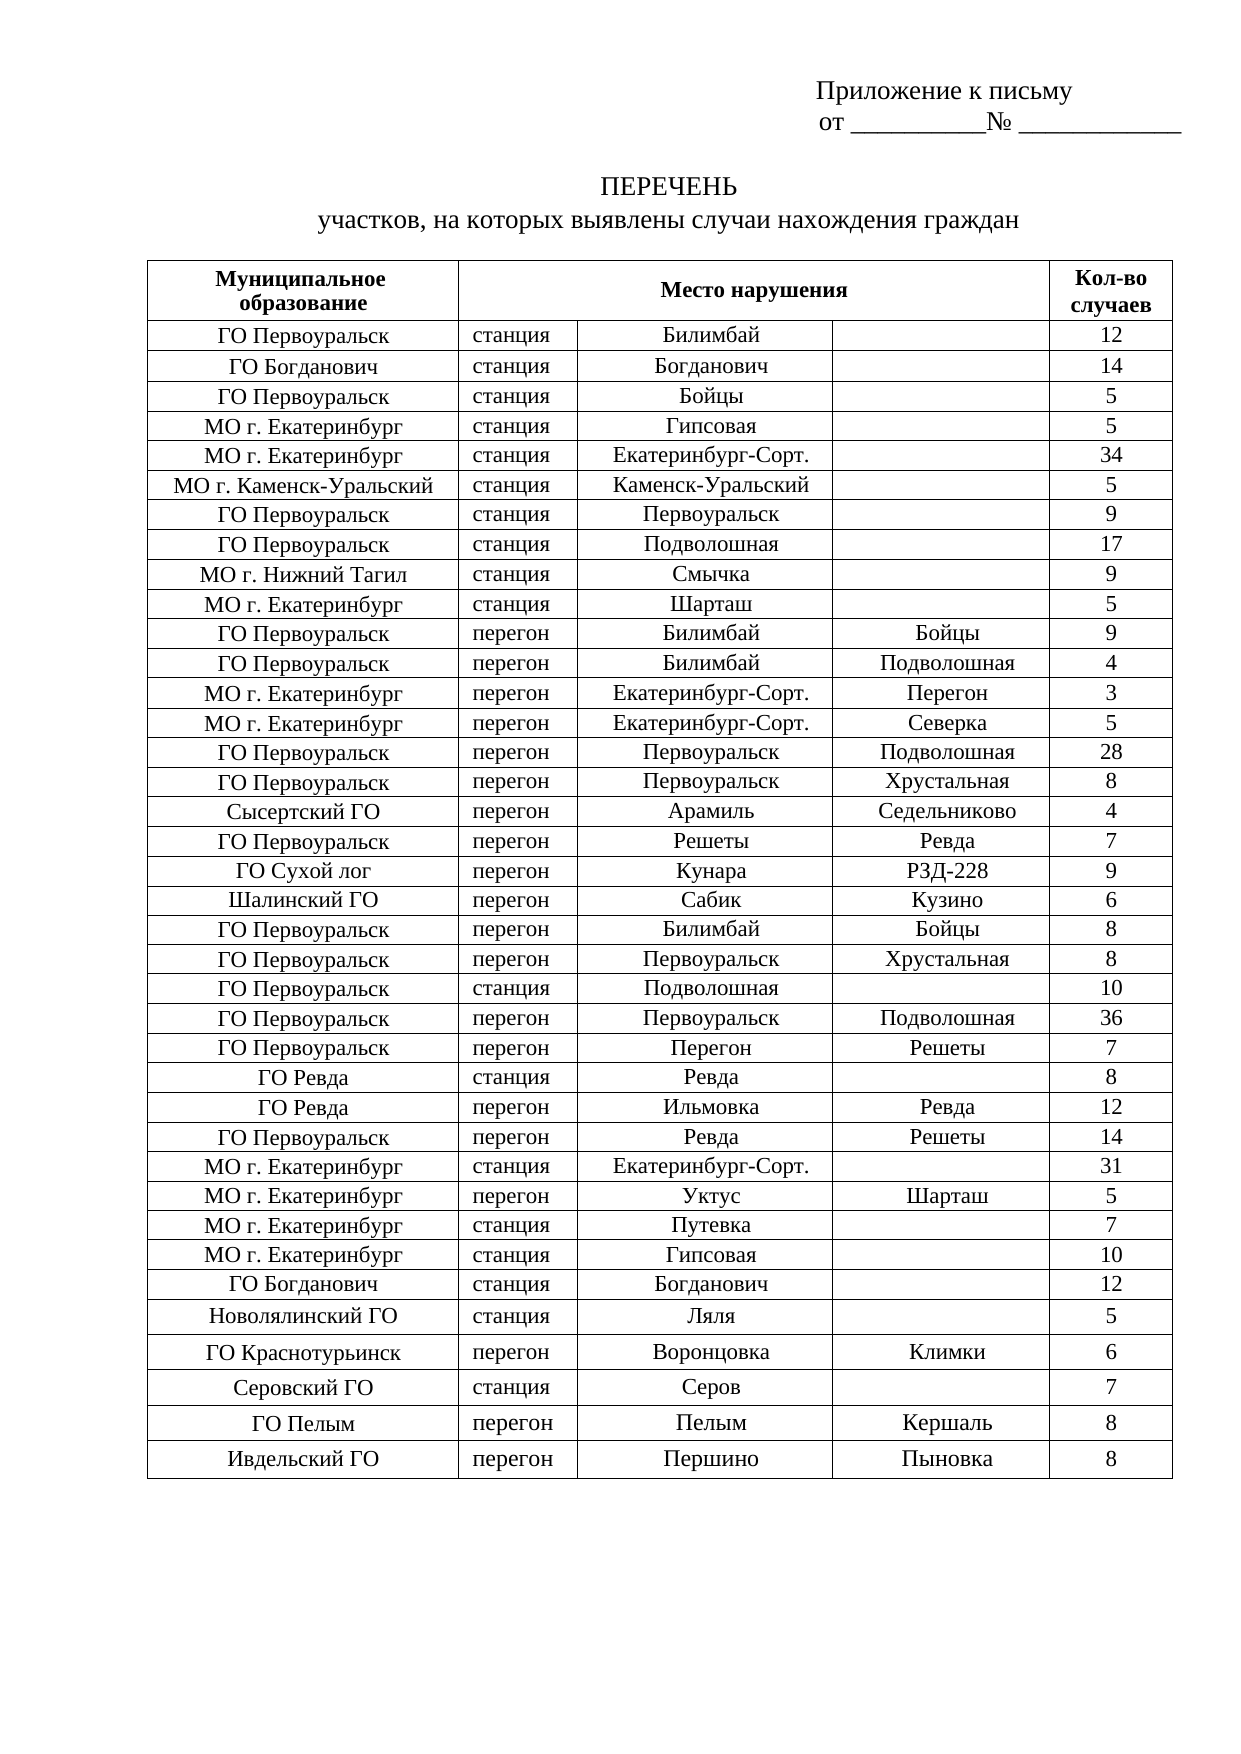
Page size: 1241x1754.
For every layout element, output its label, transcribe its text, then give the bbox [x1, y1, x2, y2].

table_cell Ревда [578, 1123, 832, 1151]
table_cell МО г. Екатеринбург [148, 678, 458, 708]
table_cell Екатеринбург-Сорт. [578, 678, 832, 708]
table_cell 7 [1050, 1370, 1172, 1405]
table_cell 28 [1050, 738, 1172, 767]
table_cell ГО Богданович [148, 1270, 458, 1299]
table_cell [833, 1152, 1049, 1181]
table_cell МО г. Екатеринбург [148, 1152, 458, 1181]
table_cell Билимбай [578, 619, 832, 648]
table_cell Перегон [833, 678, 1049, 708]
table_cell перегон [459, 887, 577, 914]
table_header Кол-во случаев [1050, 261, 1172, 320]
text Приложение к письму [148, 74, 1181, 105]
table_cell Климки [833, 1335, 1049, 1369]
table_cell Ревда [833, 1093, 1049, 1122]
table_cell МО г. Каменск-Уральский [148, 471, 458, 499]
table_cell станция [459, 560, 577, 589]
table_cell 9 [1050, 560, 1172, 589]
table_cell Первоуральск [578, 945, 832, 973]
text участков, на которых выявлены случаи нахождения граждан [156, 202, 1181, 235]
table_cell ГО Краснотурьинск [148, 1335, 458, 1369]
table_cell перегон [459, 1123, 577, 1151]
table_cell [833, 1270, 1049, 1299]
table_cell Решеты [833, 1034, 1049, 1062]
table_cell [833, 1370, 1049, 1405]
table_cell перегон [459, 827, 577, 856]
table_cell 12 [1050, 1093, 1172, 1122]
table_cell Северка [833, 709, 1049, 737]
table_cell станция [459, 1211, 577, 1239]
table_cell перегон [459, 1004, 577, 1033]
table_cell перегон [459, 1093, 577, 1122]
table_cell Арамиль [578, 797, 832, 826]
table_cell станция [459, 1240, 577, 1269]
table_cell перегон [459, 857, 577, 886]
table_cell 9 [1050, 500, 1172, 529]
table_cell 31 [1050, 1152, 1172, 1181]
table_cell перегон [459, 709, 577, 737]
table_cell Кунара [578, 857, 832, 886]
table_cell Ильмовка [578, 1093, 832, 1122]
table_cell 5 [1050, 382, 1172, 411]
table_cell Каменск-Уральский [578, 471, 832, 499]
table_cell [833, 500, 1049, 529]
table_cell ГО Первоуральск [148, 974, 458, 1002]
table_cell станция [459, 471, 577, 499]
table_cell Ляля [578, 1300, 832, 1334]
table_cell Подволошная [578, 974, 832, 1002]
table_cell станция [459, 590, 577, 618]
table_cell 7 [1050, 827, 1172, 856]
table_cell Сабик [578, 887, 832, 914]
table_cell Уктус [578, 1182, 832, 1210]
table_cell перегон [459, 768, 577, 796]
table_cell Пелым [578, 1406, 832, 1440]
table_cell [833, 351, 1049, 381]
table_cell ГО Первоуральск [148, 619, 458, 648]
table_cell Сысертский ГО [148, 797, 458, 826]
table_cell Подволошная [833, 738, 1049, 767]
table_cell Перегон [578, 1034, 832, 1062]
table_cell Путевка [578, 1211, 832, 1239]
table_cell [833, 530, 1049, 559]
table_cell РЗД-228 [833, 857, 1049, 886]
table_cell МО г. Екатеринбург [148, 412, 458, 440]
table_cell станция [459, 530, 577, 559]
table_cell ГО Сухой лог [148, 857, 458, 886]
table_cell 6 [1050, 1335, 1172, 1369]
table_cell Первоуральск [578, 1004, 832, 1033]
table_cell ГО Первоуральск [148, 738, 458, 767]
table_cell перегон [459, 945, 577, 973]
table_cell Подволошная [833, 1004, 1049, 1033]
table_cell станция [459, 382, 577, 411]
table_cell Ревда [578, 1063, 832, 1092]
table_cell станция [459, 441, 577, 470]
table_cell ГО Богданович [148, 351, 458, 381]
table_cell Смычка [578, 560, 832, 589]
table_cell [833, 560, 1049, 589]
table_cell перегон [459, 619, 577, 648]
table_cell ГО Первоуральск [148, 827, 458, 856]
table_cell станция [459, 1152, 577, 1181]
table_cell ГО Первоуральск [148, 1123, 458, 1151]
table_cell Ревда [833, 827, 1049, 856]
table_cell 12 [1050, 321, 1172, 350]
table_cell станция [459, 351, 577, 381]
table_cell Подволошная [578, 530, 832, 559]
table_cell МО г. Нижний Тагил [148, 560, 458, 589]
table_cell МО г. Екатеринбург [148, 1240, 458, 1269]
table_cell Ивдельский ГО [148, 1441, 458, 1478]
table_cell 8 [1050, 1441, 1172, 1478]
table_cell станция [459, 1370, 577, 1405]
table_cell [833, 1300, 1049, 1334]
table_cell перегон [459, 1441, 577, 1478]
table_cell 12 [1050, 1270, 1172, 1299]
table_cell [833, 321, 1049, 350]
table_cell [833, 412, 1049, 440]
table_cell ГО Первоуральск [148, 530, 458, 559]
table_cell ГО Первоуральск [148, 768, 458, 796]
table_cell станция [459, 1270, 577, 1299]
table_cell Первоуральск [578, 738, 832, 767]
table_cell станция [459, 1300, 577, 1334]
table_cell 17 [1050, 530, 1172, 559]
table_cell [833, 441, 1049, 470]
table_cell [833, 1211, 1049, 1239]
table_cell 5 [1050, 1300, 1172, 1334]
table_cell перегон [459, 678, 577, 708]
table_cell Хрустальная [833, 768, 1049, 796]
table_cell Першино [578, 1441, 832, 1478]
table_cell [833, 382, 1049, 411]
table_cell ГО Первоуральск [148, 321, 458, 350]
table_cell [833, 974, 1049, 1002]
text ПЕРЕЧЕНЬ [156, 169, 1181, 202]
text от __________№ ____________ [148, 105, 1181, 136]
table_cell Воронцовка [578, 1335, 832, 1369]
table_cell перегон [459, 1335, 577, 1369]
table_cell станция [459, 412, 577, 440]
table_cell станция [459, 500, 577, 529]
table_cell Подволошная [833, 649, 1049, 677]
table_cell ГО Ревда [148, 1093, 458, 1122]
table_cell 8 [1050, 1063, 1172, 1092]
table_cell МО г. Екатеринбург [148, 1211, 458, 1239]
table_cell Екатеринбург-Сорт. [578, 441, 832, 470]
table_cell перегон [459, 738, 577, 767]
table_header Место нарушения [459, 261, 1049, 320]
table_cell 9 [1050, 619, 1172, 648]
table_cell станция [459, 1063, 577, 1092]
table_cell Хрустальная [833, 945, 1049, 973]
table_cell ГО Ревда [148, 1063, 458, 1092]
table_cell МО г. Екатеринбург [148, 590, 458, 618]
table_cell ГО Первоуральск [148, 1004, 458, 1033]
table_cell 34 [1050, 441, 1172, 470]
table_cell Билимбай [578, 649, 832, 677]
table_cell Бойцы [578, 382, 832, 411]
table_cell станция [459, 321, 577, 350]
table_cell Гипсовая [578, 412, 832, 440]
table_cell ГО Первоуральск [148, 649, 458, 677]
table_cell Богданович [578, 351, 832, 381]
table_cell станция [459, 974, 577, 1002]
table_cell МО г. Екатеринбург [148, 709, 458, 737]
table_cell перегон [459, 1182, 577, 1210]
table_cell Богданович [578, 1270, 832, 1299]
table_cell Екатеринбург-Сорт. [578, 709, 832, 737]
table_cell Первоуральск [578, 768, 832, 796]
table_cell [833, 1240, 1049, 1269]
table_cell 10 [1050, 1240, 1172, 1269]
table_cell перегон [459, 916, 577, 944]
table_cell Бойцы [833, 619, 1049, 648]
table_cell Билимбай [578, 916, 832, 944]
table_cell 8 [1050, 1406, 1172, 1440]
table_cell ГО Пелым [148, 1406, 458, 1440]
table_cell 9 [1050, 857, 1172, 886]
table_cell Серов [578, 1370, 832, 1405]
table_cell Кершаль [833, 1406, 1049, 1440]
table_cell Новолялинский ГО [148, 1300, 458, 1334]
table_cell Решеты [833, 1123, 1049, 1151]
table_header Муниципальное образование [148, 261, 458, 320]
table_cell Решеты [578, 827, 832, 856]
table_cell Пыновка [833, 1441, 1049, 1478]
table_cell ГО Первоуральск [148, 945, 458, 973]
table_cell перегон [459, 649, 577, 677]
table_cell МО г. Екатеринбург [148, 441, 458, 470]
table_cell ГО Первоуральск [148, 500, 458, 529]
table_cell Билимбай [578, 321, 832, 350]
table_cell 4 [1050, 797, 1172, 826]
table_cell Гипсовая [578, 1240, 832, 1269]
table_cell Седельниково [833, 797, 1049, 826]
table_cell ГО Первоуральск [148, 916, 458, 944]
table_cell Шарташ [578, 590, 832, 618]
table_cell 3 [1050, 678, 1172, 708]
table_cell Серовский ГО [148, 1370, 458, 1405]
table_cell ГО Первоуральск [148, 382, 458, 411]
table_cell 36 [1050, 1004, 1172, 1033]
table_cell Шарташ [833, 1182, 1049, 1210]
table_cell [833, 471, 1049, 499]
table_cell Первоуральск [578, 500, 832, 529]
table_cell перегон [459, 1034, 577, 1062]
table_cell [833, 1063, 1049, 1092]
table_cell перегон [459, 797, 577, 826]
table_cell Екатеринбург-Сорт. [578, 1152, 832, 1181]
table_cell [833, 590, 1049, 618]
table_cell 14 [1050, 351, 1172, 381]
table_cell перегон [459, 1406, 577, 1440]
table_cell Кузино [833, 887, 1049, 914]
table_cell Бойцы [833, 916, 1049, 944]
